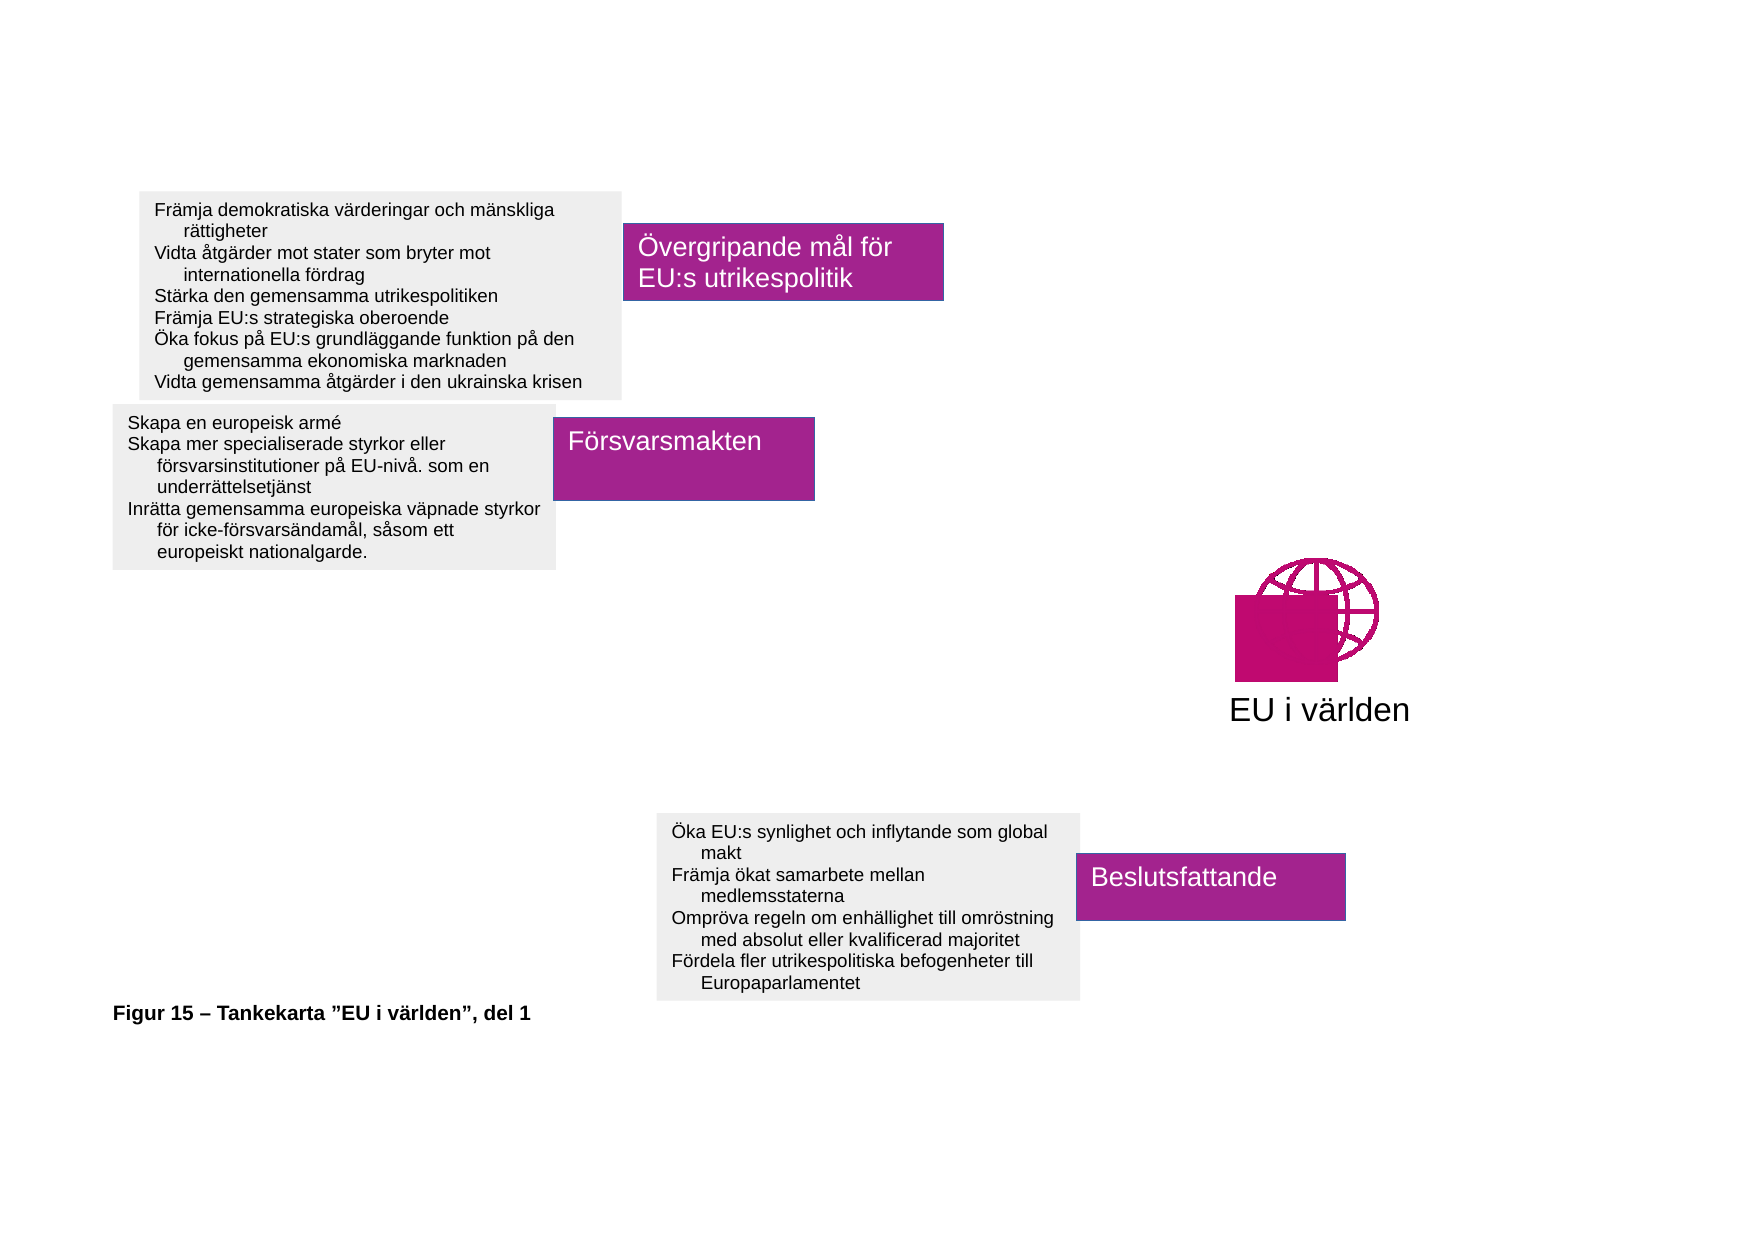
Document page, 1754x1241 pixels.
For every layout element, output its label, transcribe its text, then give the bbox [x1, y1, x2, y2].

picture [1213, 539, 1430, 694]
text Figur 15 – Tankekarta ”EU i världen”, del 1 [113, 204, 1501, 1024]
